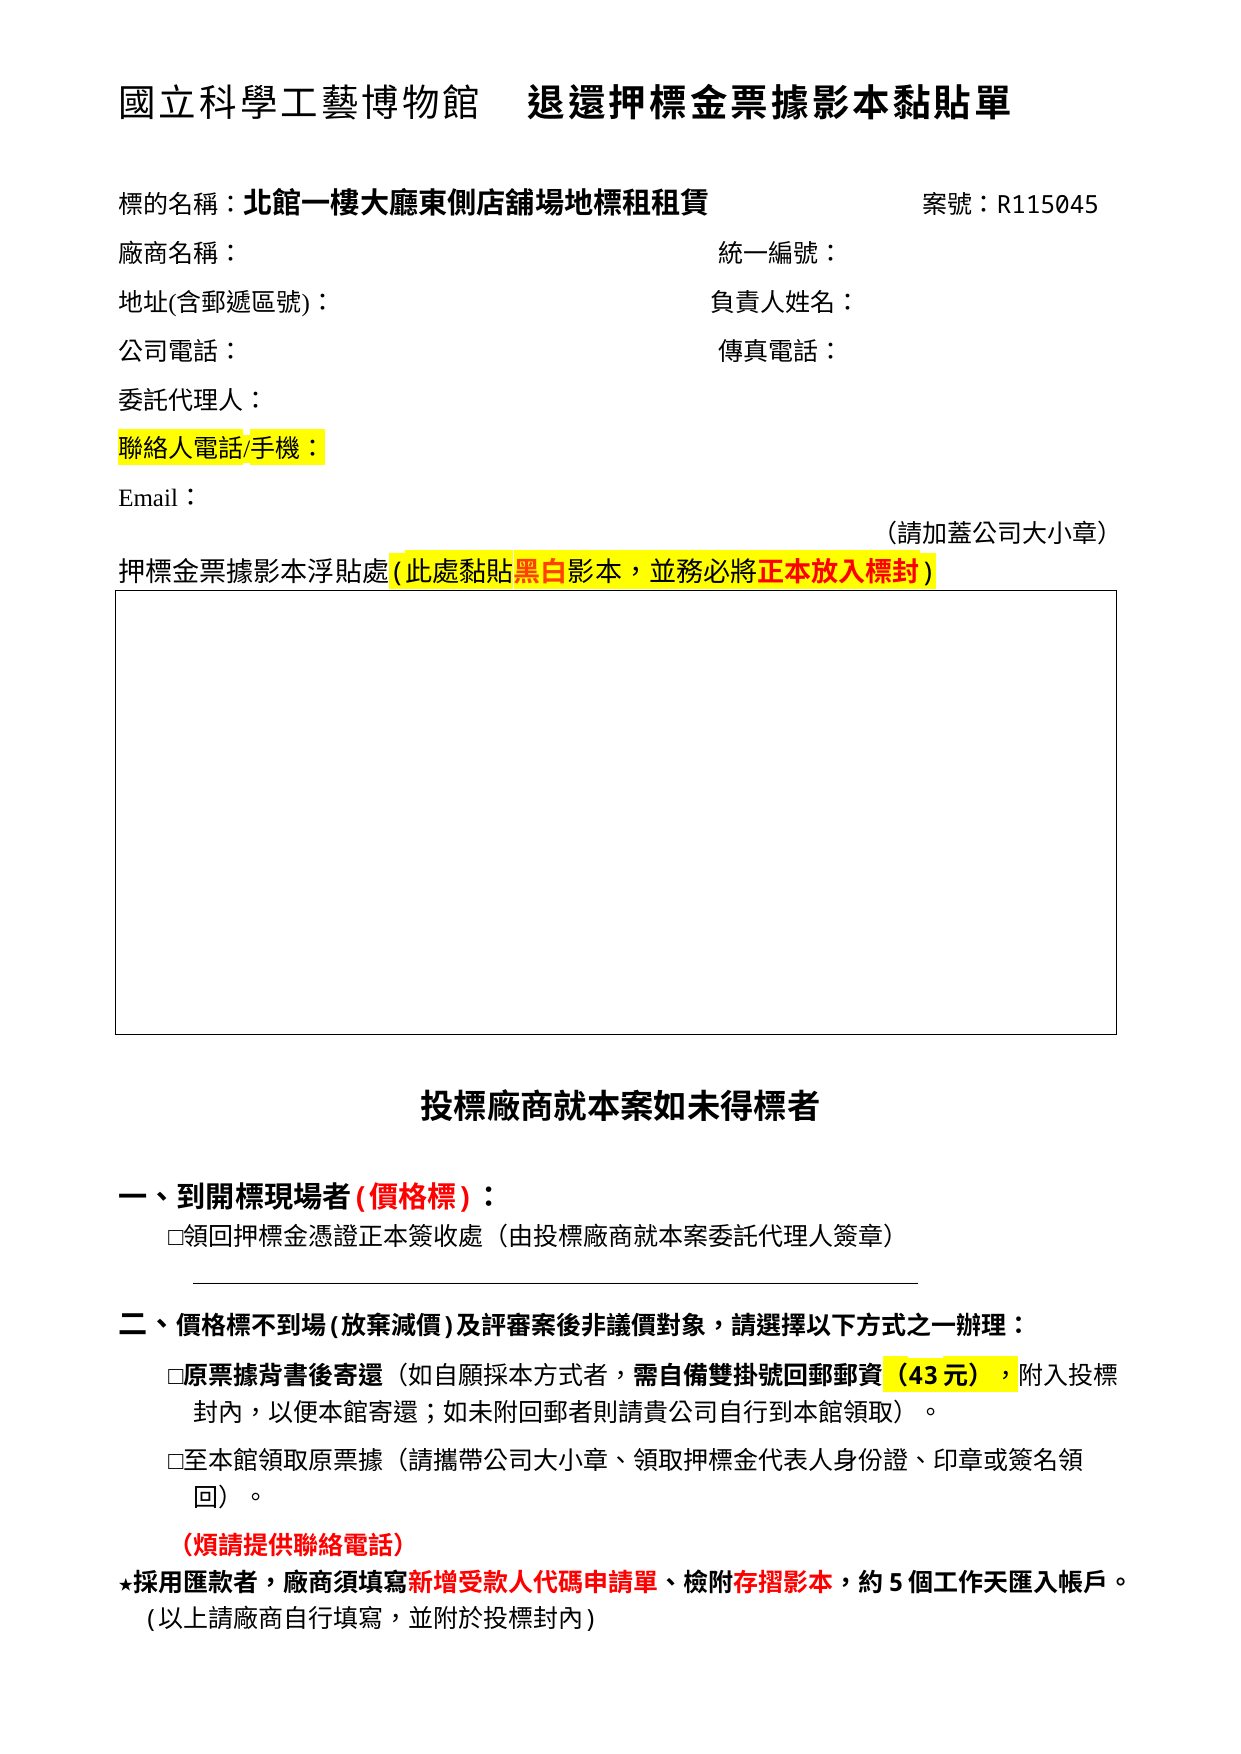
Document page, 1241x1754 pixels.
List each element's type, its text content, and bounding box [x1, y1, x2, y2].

text □原票據背書後寄還（如自願採本方式者，需自備雙掛號回郵郵資（43元），附入投標封內，以便本館寄還；如未附回郵者則請貴公司自行到本館領取）。 [168, 1356, 1122, 1428]
text 投標廠商就本案如未得標者 [118, 1080, 1122, 1128]
text 標的名稱：北館一樓大廳東側店舖場地標租租賃 案號：R115045 [118, 179, 1122, 221]
text （煩請提供聯絡電話） [168, 1526, 1122, 1562]
text 廠商名稱： 統一編號： [118, 234, 1122, 270]
text ★採用匯款者，廠商須填寫新增受款人代碼申請單、檢附存摺影本，約5個工作天匯入帳戶。 (以上請廠商自行填寫，並附於投標封內) [118, 1562, 1122, 1634]
text 一、到開標現場者(價格標)： [118, 1173, 1122, 1216]
text 二、價格標不到場(放棄減價)及評審案後非議價對象，請選擇以下方式之一辦理： [118, 1301, 1122, 1343]
text 聯絡人電話/手機： [118, 429, 1122, 465]
text □至本館領取原票據（請攜帶公司大小章、領取押標金代表人身份證、印章或簽名領回）。 [168, 1441, 1122, 1513]
text □領回押標金憑證正本簽收處（由投標廠商就本案委託代理人簽章） [168, 1216, 1122, 1252]
text 押標金票據影本浮貼處(此處黏貼黑白影本，並務必將正本放入標封) [118, 550, 1122, 589]
text 委託代理人： [118, 380, 1122, 416]
text ＿＿＿＿＿＿＿＿＿＿＿＿＿＿＿＿＿＿＿＿＿＿＿＿＿＿＿＿＿ [118, 1252, 1122, 1288]
table_header [116, 591, 1116, 1033]
text 公司電話： 傳真電話： [118, 331, 1122, 368]
text （請加蓋公司大小章） [118, 514, 1122, 550]
text 國立科學工藝博物館 退還押標金票據影本黏貼單 [118, 75, 1122, 127]
text Email： [118, 478, 1122, 514]
text 地址(含郵遞區號)： 負責人姓名： [118, 283, 1122, 319]
